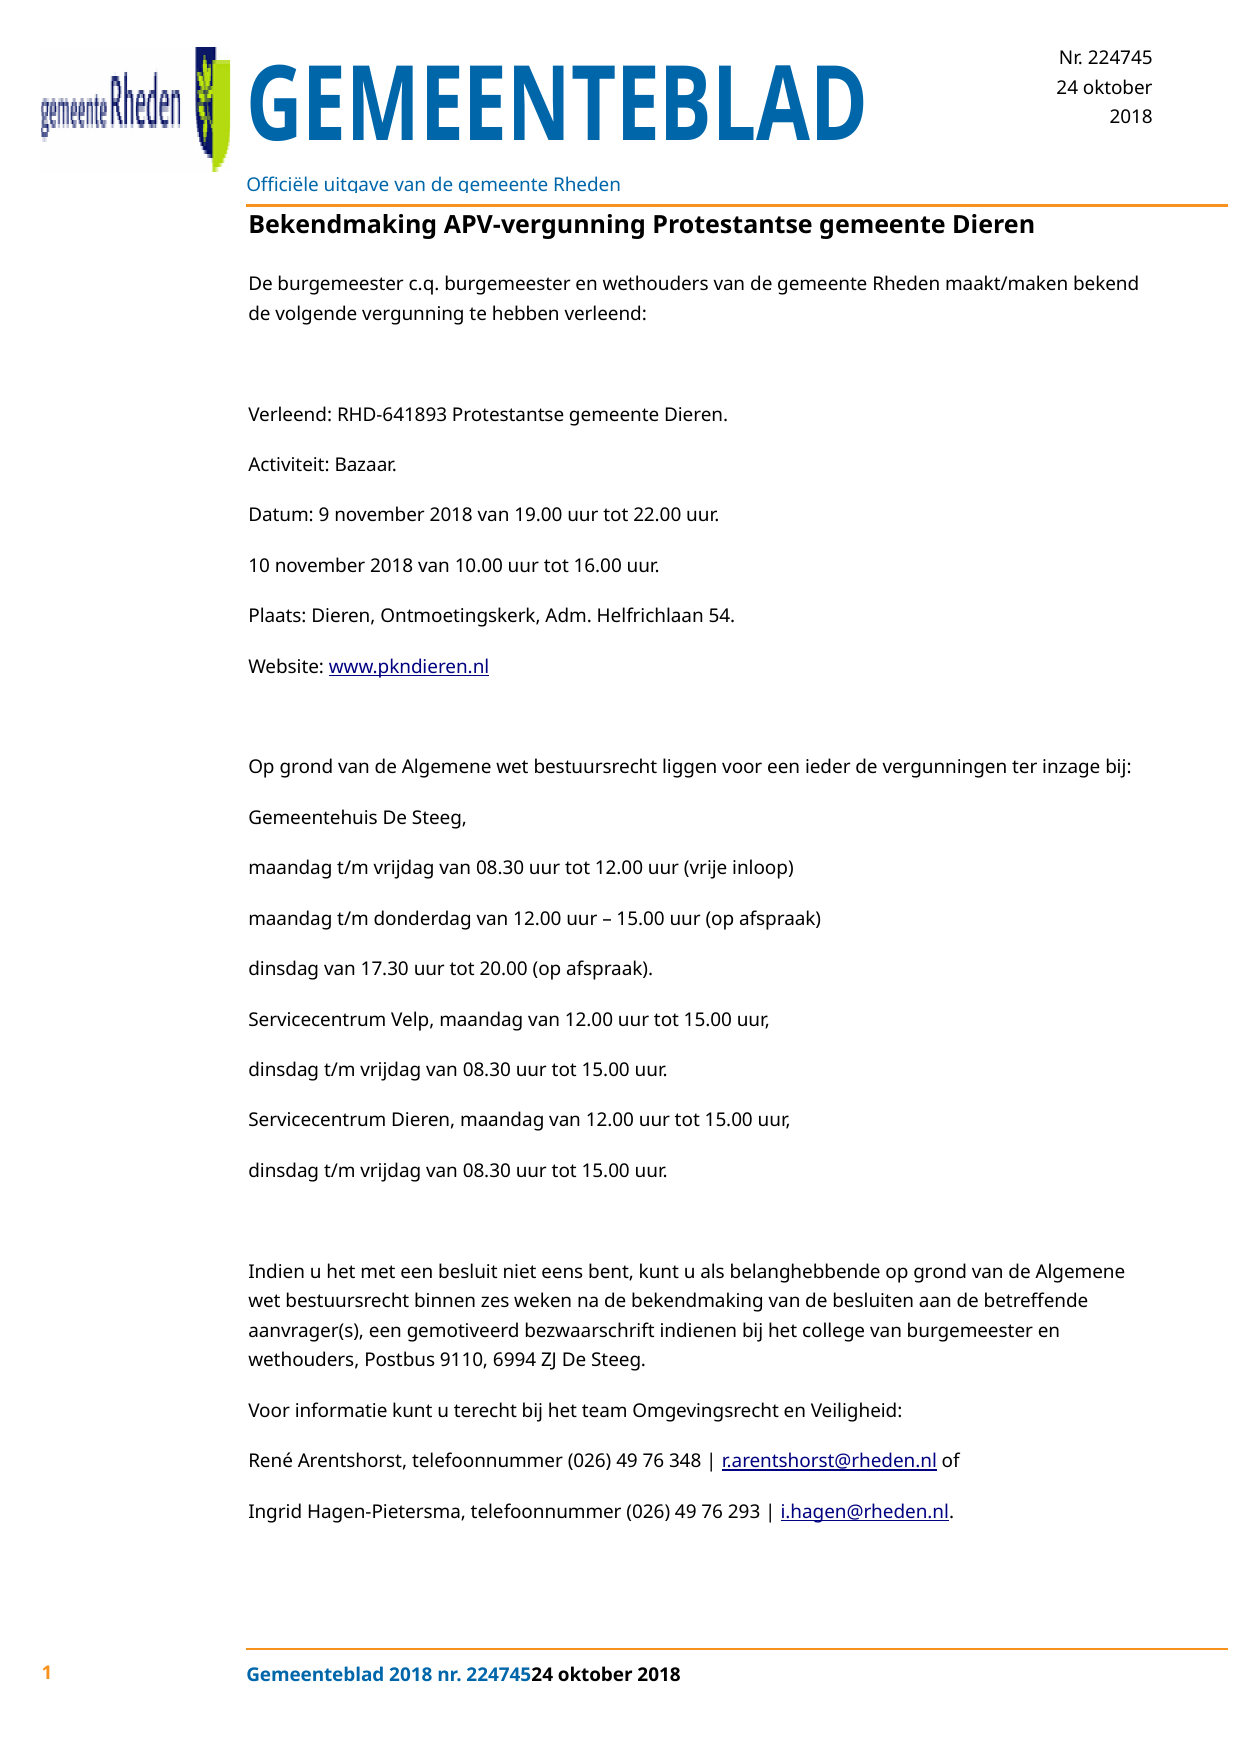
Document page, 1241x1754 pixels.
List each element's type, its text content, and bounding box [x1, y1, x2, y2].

text Verleend: RHD-641893 Protestantse gemeente Dieren. [248, 401, 1152, 426]
text maandag t/m vrijdag van 08.30 uur tot 12.00 uur (vrije inloop) [248, 854, 1152, 880]
text Servicecentrum Velp, maandag van 12.00 uur tot 15.00 uur, [248, 1006, 1152, 1031]
text Plaats: Dieren, Ontmoetingskerk, Adm. Helfrichlaan 54. [248, 602, 1152, 628]
text Activiteit: Bazaar. [248, 451, 1152, 477]
text dinsdag t/m vrijdag van 08.30 uur tot 15.00 uur. [248, 1157, 1152, 1183]
text Op grond van de Algemene wet bestuursrecht liggen voor een ieder de vergunningen ter inzage bij: [248, 754, 1152, 779]
text Indien u het met een besluit niet eens bent, kunt u als belanghebbende op grond van de Algemene wet bestuursrecht binnen zes weken na de bekendmaking van de besluiten aan de betreffende aanvrager(s), een gemotiveerd bezwaarschrift indienen bij het college van burgemeester en wethouders, Postbus 9110, 6994 ZJ De Steeg. [248, 1258, 1152, 1372]
text Datum: 9 november 2018 van 19.00 uur tot 22.00 uur. [248, 502, 1152, 527]
text Gemeentehuis De Steeg, [248, 804, 1152, 830]
text dinsdag van 17.30 uur tot 20.00 (op afspraak). [248, 955, 1152, 981]
text dinsdag t/m vrijdag van 08.30 uur tot 15.00 uur. [248, 1056, 1152, 1082]
text Servicecentrum Dieren, maandag van 12.00 uur tot 15.00 uur, [248, 1107, 1152, 1132]
text Ingrid Hagen-Pietersma, telefoonnummer (026) 49 76 293 | i.hagen@rheden.nl. [248, 1498, 1152, 1523]
text maandag t/m donderdag van 12.00 uur – 15.00 uur (op afspraak) [248, 905, 1152, 931]
picture [41, 47, 231, 172]
text René Arentshorst, telefoonnummer (026) 49 76 348 | r.arentshorst@rheden.nl of [248, 1447, 1152, 1473]
text Voor informatie kunt u terecht bij het team Omgevingsrecht en Veiligheid: [248, 1397, 1152, 1423]
text Website: www.pkndieren.nl [248, 653, 1152, 678]
text Bekendmaking APV-vergunning Protestantse gemeente Dieren [248, 207, 1152, 241]
text 10 november 2018 van 10.00 uur tot 16.00 uur. [248, 552, 1152, 578]
text De burgemeester c.q. burgemeester en wethouders van de gemeente Rheden maakt/maken bekend de volgende vergunning te hebben verleend: [248, 270, 1152, 326]
